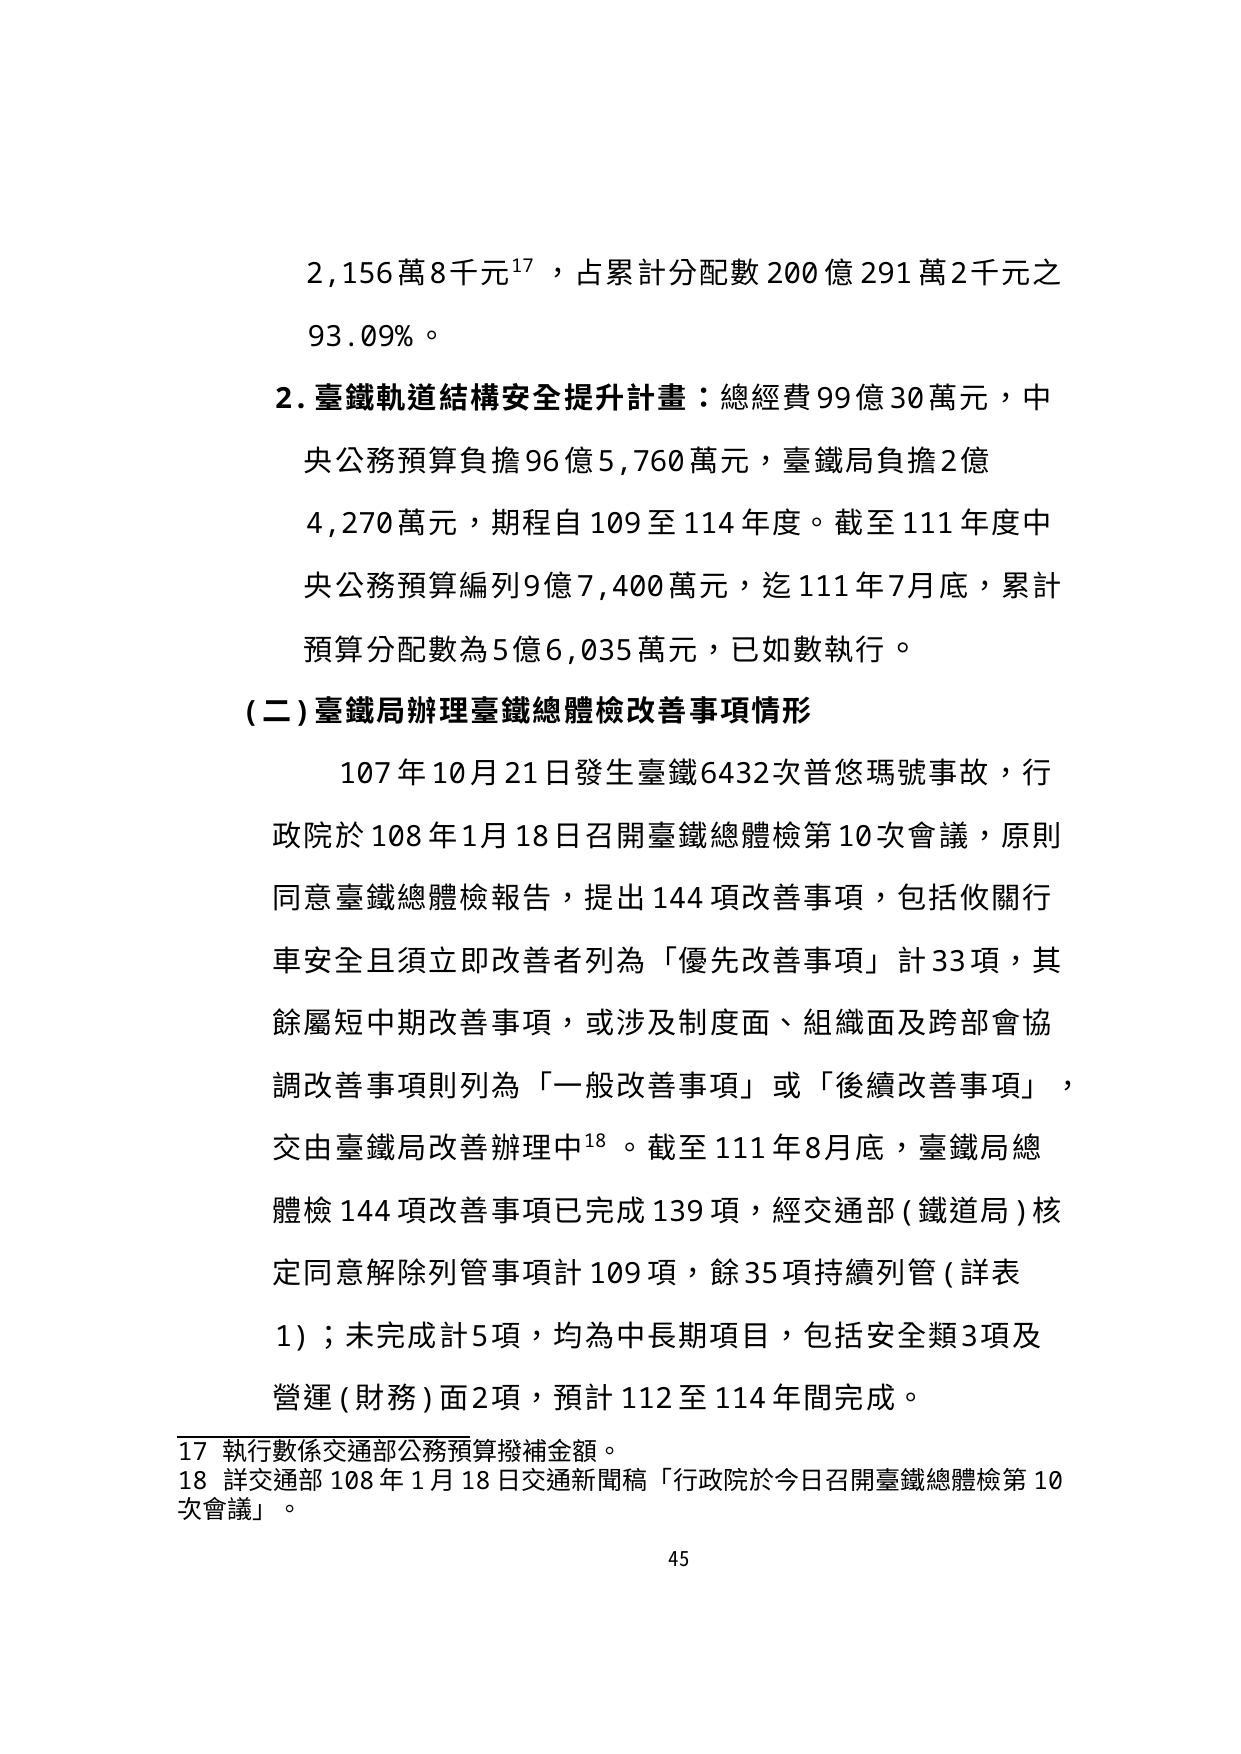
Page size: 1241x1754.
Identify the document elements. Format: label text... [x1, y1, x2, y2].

text 執行數係交通部公務預算撥補金額。 [177, 1437, 1063, 1466]
text (二)臺鐵局辦理臺鐵總體檢改善事項情形 [236, 667, 1063, 729]
text 2.臺鐵軌道結構安全提升計畫：總經費99億30萬元，中央公務預算負擔96億5,760萬元，臺鐵局負擔2億4,270萬元，期程自109至114年度。截至111年度中央公務預算編列9億7,400萬元，迄111年7月底，累計預算分配數為5億6,035萬元，已如數執行。 [266, 354, 1063, 667]
text 107年10月21日發生臺鐵6432次普悠瑪號事故，行政院於108年1月18日召開臺鐵總體檢第10次會議，原則同意臺鐵總體檢報告，提出144項改善事項，包括攸關行車安全且須立即改善者列為「優先改善事項」計33項，其餘屬短中期改善事項，或涉及制度面、組織面及跨部會協調改善事項則列為「一般改善事項」或「後續改善事項」，交由臺鐵局改善辦理中。截至111年8月底，臺鐵局總體檢144項改善事項已完成139項，經交通部(鐵道局)核定同意解除列管事項計109項，餘35項持續列管(詳表1)；未完成計5項，均為中長期項目，包括安全類3項及營運(財務)面2項，預計112至114年間完成。 [266, 729, 1063, 1417]
text 詳交通部108年1月18日交通新聞稿「行政院於今日召開臺鐵總體檢第10次會議」。 [177, 1466, 1063, 1525]
text 1.鐵路行車安全改善六年計畫：總經費275億2,240萬元，期程自104至113年度，截至111年度編列210億1,331萬2千元，迄111年7月底，累計執行數為186億2,156萬8千元，占累計分配數200億291萬2千元之93.09%。 [266, 229, 1063, 354]
